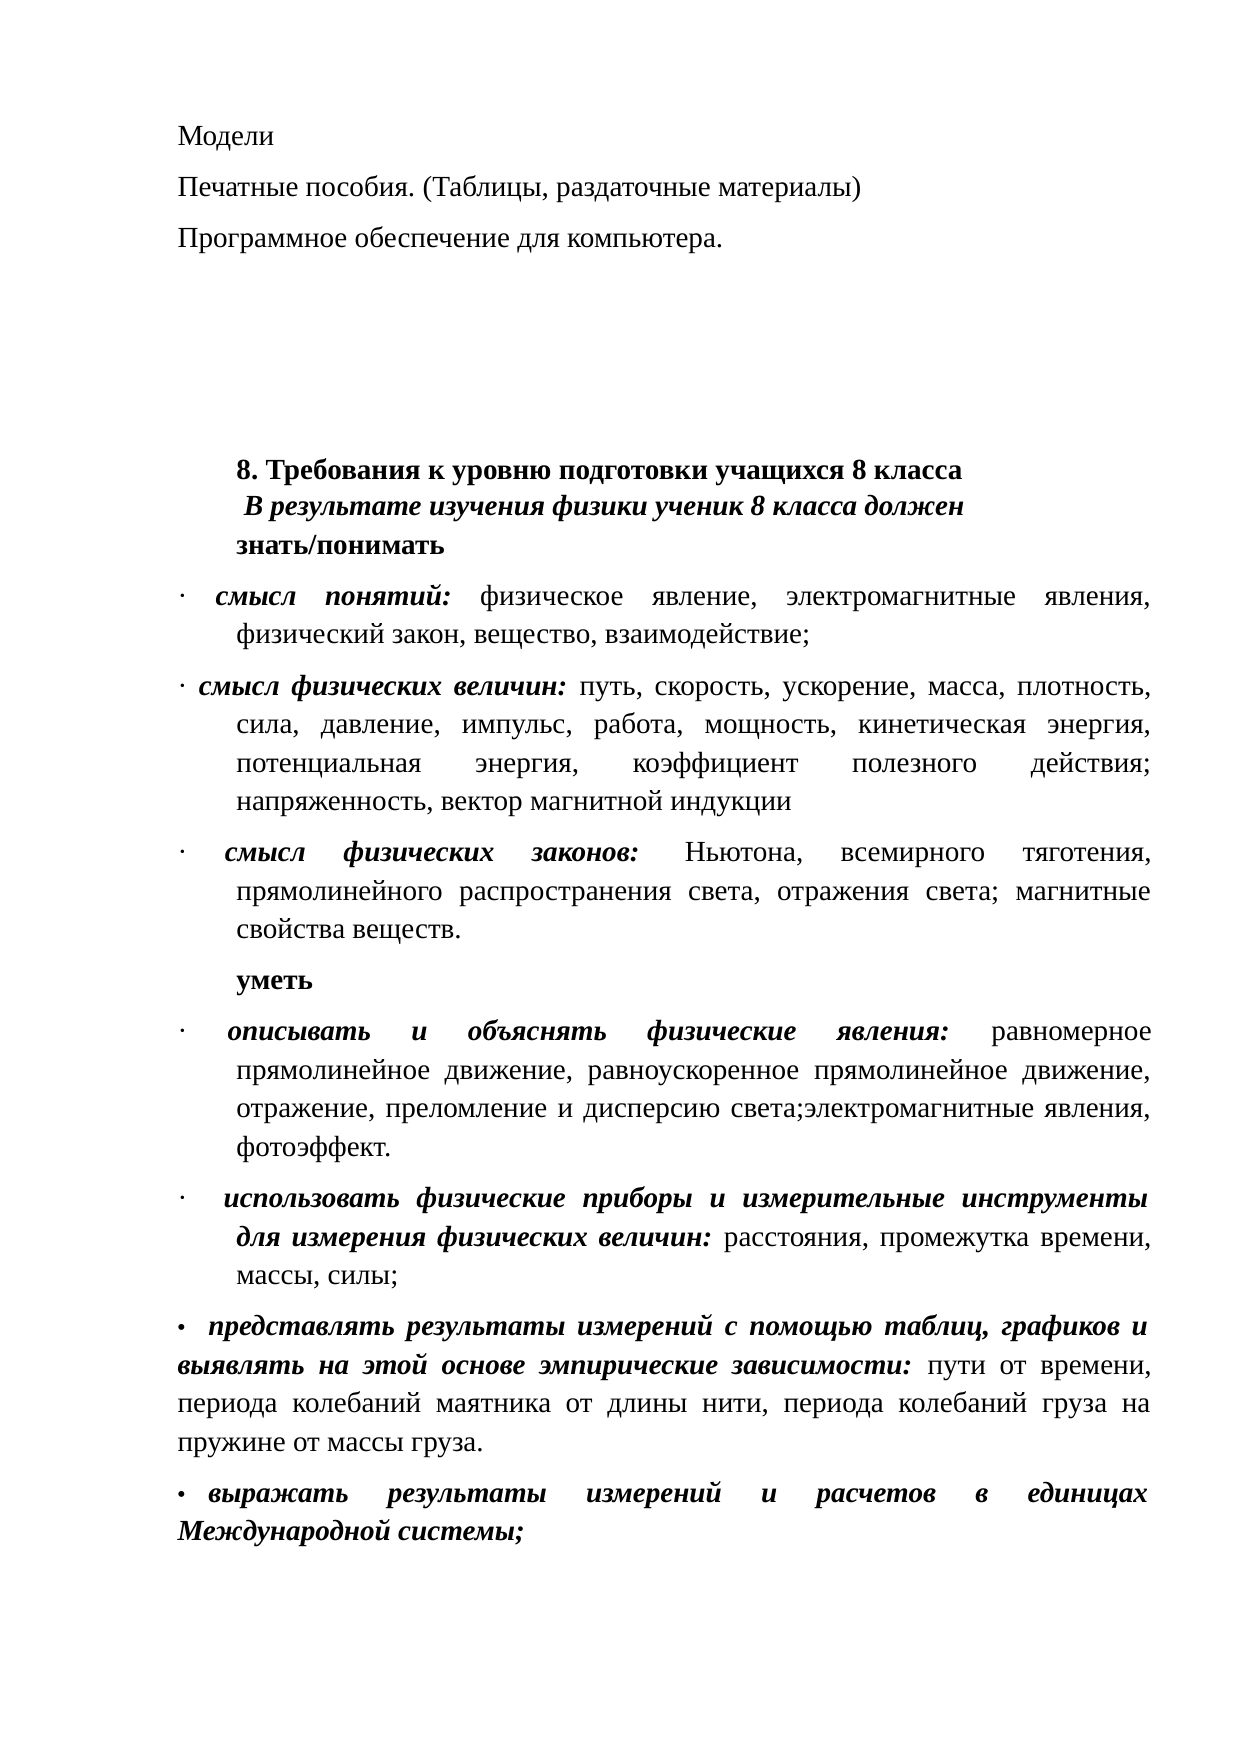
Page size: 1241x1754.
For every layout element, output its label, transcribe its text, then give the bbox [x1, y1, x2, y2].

text · использовать физические приборы и измерительные инструменты для измерения физических величин: расстояния, промежутка времени, массы, силы; [177, 1180, 1152, 1291]
text знать/понимать [177, 527, 1152, 561]
list представлять результаты измерений с помощью таблиц, графиков и выявлять на этой основе эмпирические зависимости: пути от времени, периода колебаний маятника от длины нити, периода колебаний груза на пружине от массы груза. [177, 1308, 1152, 1457]
list выражать результаты измерений и расчетов в единицах Международной системы; [177, 1475, 1152, 1547]
text Модели [177, 118, 1152, 152]
text В результате изучения физики ученик 8 класса должен [236, 488, 1152, 522]
text · смысл физических законов: Ньютона, всемирного тяготения, прямолинейного распространения света, отражения света; магнитные свойства веществ. [177, 834, 1152, 945]
text уметь [177, 962, 1152, 996]
text Печатные пособия. (Таблицы, раздаточные материалы) [177, 169, 1152, 203]
text · смысл физических величин: путь, скорость, ускорение, масса, плотность, сила, давление, импульс, работа, мощность, кинетическая энергия, потенциальная энергия, коэффициент полезного действия; напряженность, вектор магнитной индукции [177, 668, 1152, 817]
text · описывать и объяснять физические явления: равномерное прямолинейное движение, равноускоренное прямолинейное движение, отражение, преломление и дисперсию света;электромагнитные явления, фотоэффект. [177, 1013, 1152, 1163]
text Программное обеспечение для компьютера. [177, 220, 1152, 254]
text · смысл понятий: физическое явление, электромагнитные явления, физический закон, вещество, взаимодействие; [177, 578, 1152, 650]
text 8. Требования к уровню подготовки учащихся 8 класса [236, 452, 1152, 486]
